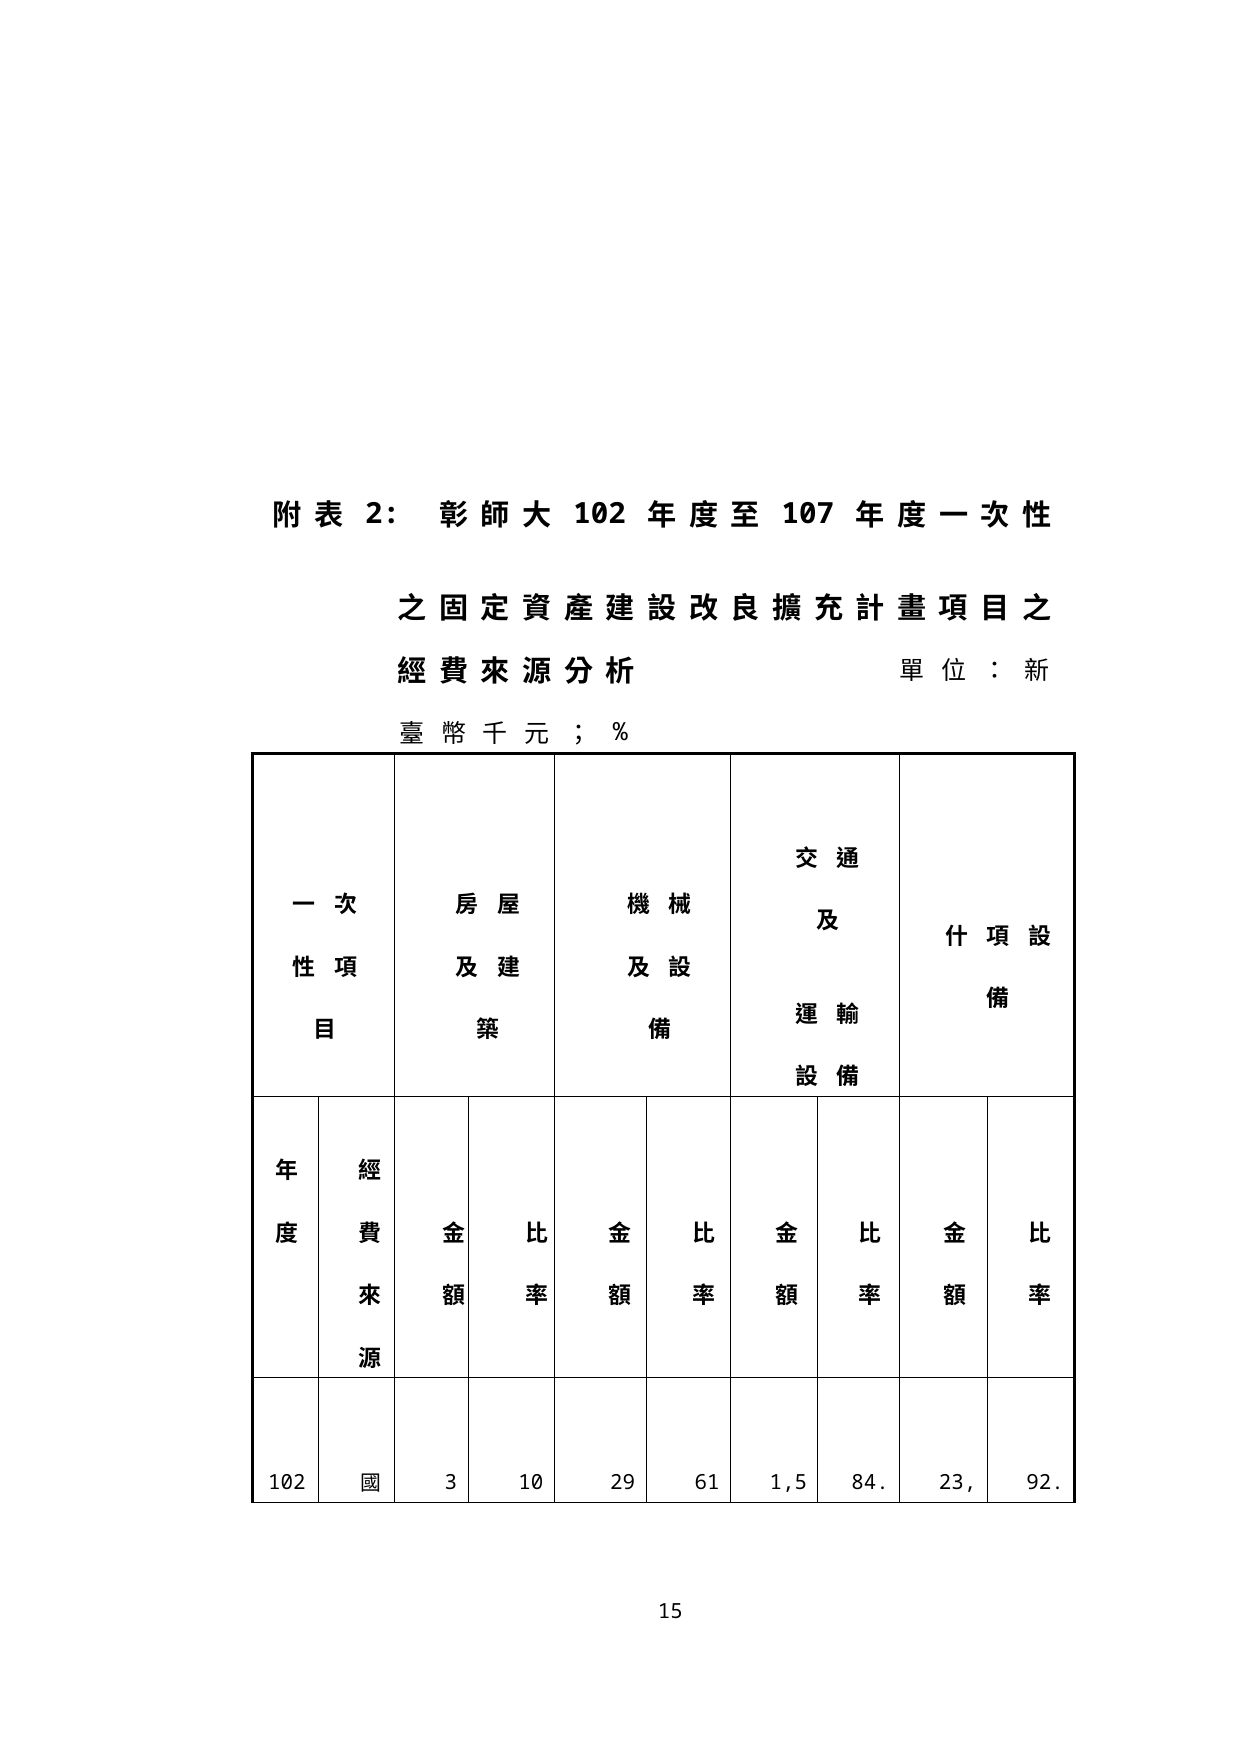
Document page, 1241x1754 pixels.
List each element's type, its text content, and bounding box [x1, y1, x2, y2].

table_cell 29 [555, 1378, 646, 1502]
text 附表2: 彰師大102年度至107年度一次性之固定資產建設改良擴充計畫項目之經費來源分析 單位：新臺幣千元；% [242, 439, 1058, 752]
table_cell 10 [469, 1378, 554, 1502]
table_cell 84. [818, 1378, 899, 1502]
table_cell 比率 [818, 1097, 899, 1377]
table_cell 61 [647, 1378, 730, 1502]
table_cell 23, [900, 1378, 987, 1502]
table_cell 102 [254, 1378, 318, 1502]
table_header 房屋及建築 [395, 755, 554, 1096]
table_header 交通及 運輸設備 [731, 755, 899, 1096]
table_header 什項設備 [900, 755, 1073, 1096]
table_cell 金額 [555, 1097, 646, 1377]
text ※註：1.資料來源，整理自彰師大提供資料。 [242, 189, 1058, 252]
table_header 機械及設備 [555, 755, 730, 1096]
table_cell 金額 [900, 1097, 987, 1377]
table_cell 比率 [469, 1097, 554, 1377]
table_cell 國 [319, 1378, 394, 1502]
table_cell 經費來源 [319, 1097, 394, 1377]
table_cell 92. [988, 1378, 1073, 1502]
table_header 一次性項目 [254, 755, 394, 1096]
table_cell 比率 [647, 1097, 730, 1377]
table_cell 金額 [395, 1097, 468, 1377]
table_cell 3 [395, 1378, 468, 1502]
table_cell 比率 [988, 1097, 1073, 1377]
table_cell 金額 [731, 1097, 817, 1377]
table_cell 年度 [254, 1097, 318, 1377]
table_cell 1,5 [731, 1378, 817, 1502]
